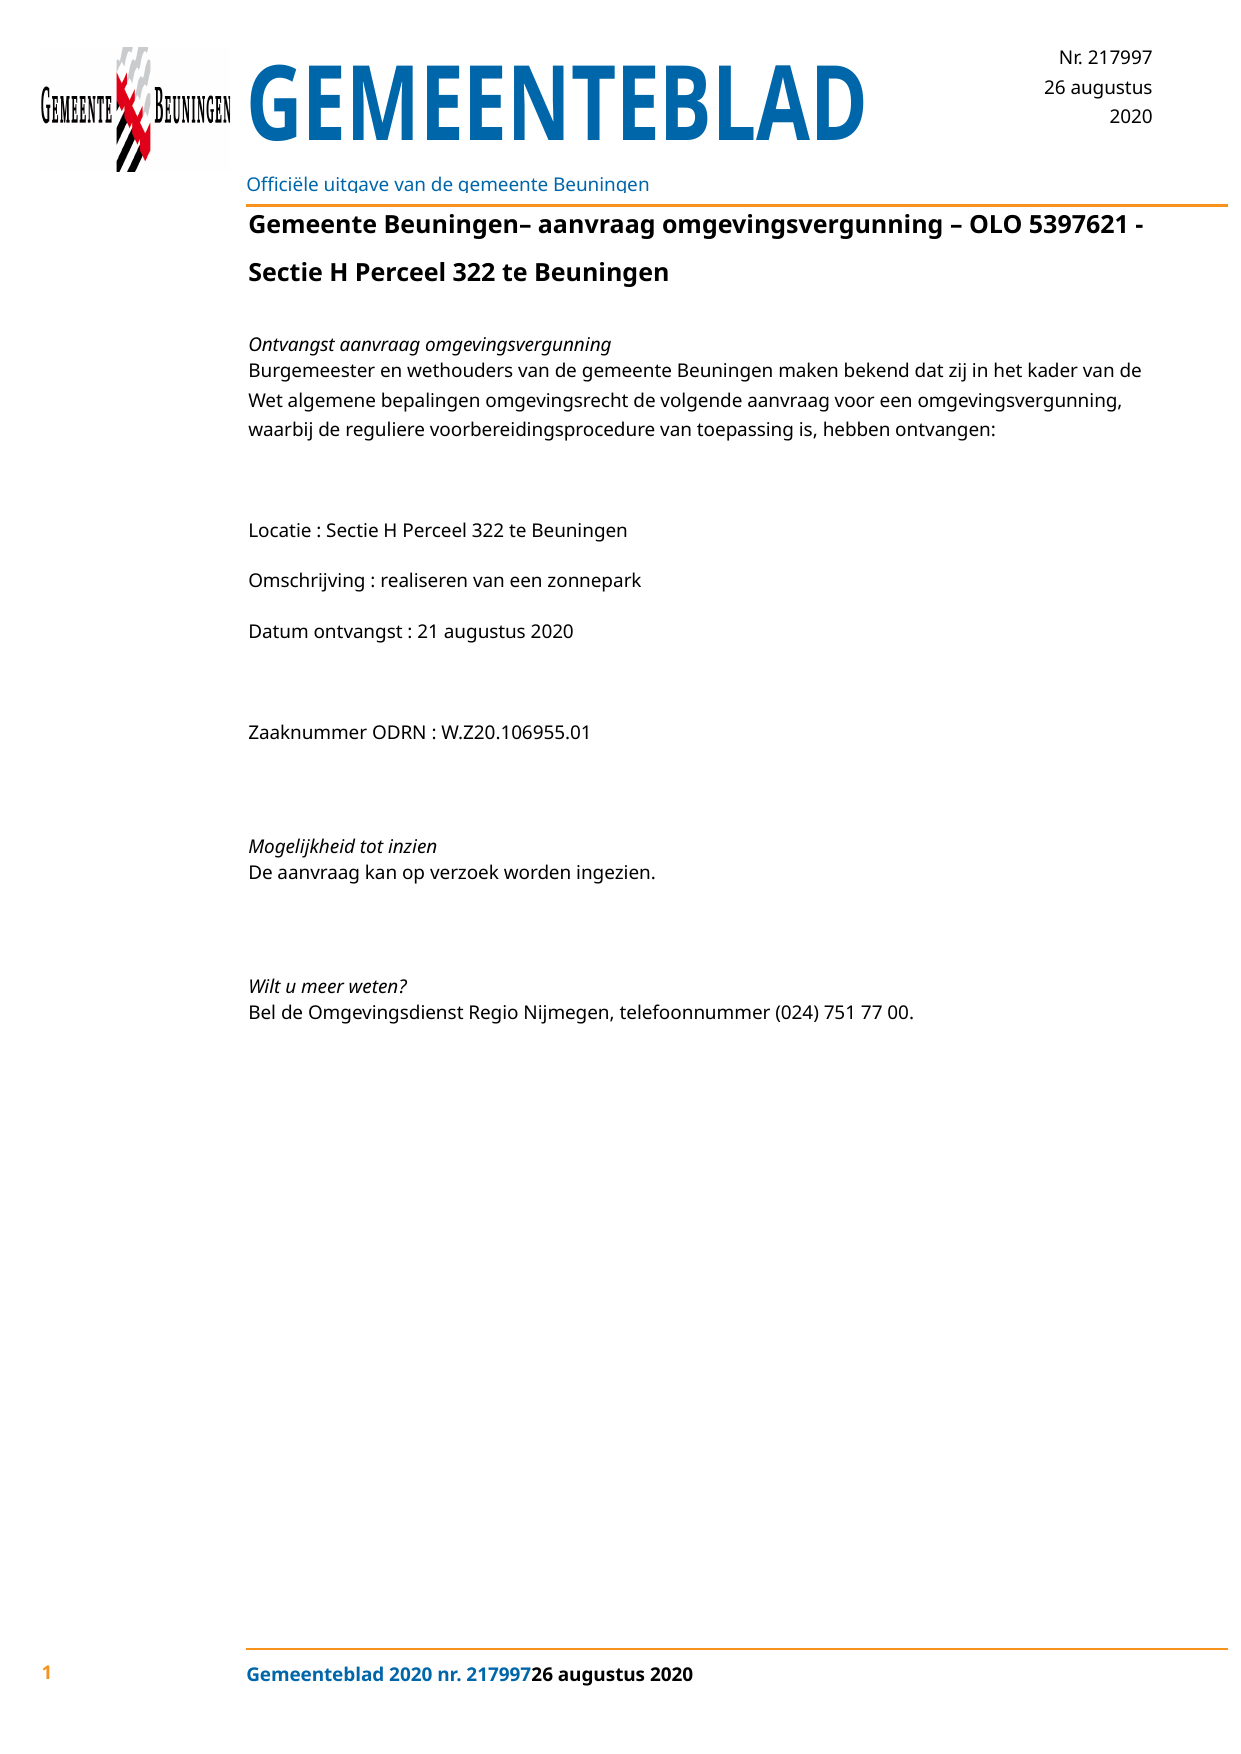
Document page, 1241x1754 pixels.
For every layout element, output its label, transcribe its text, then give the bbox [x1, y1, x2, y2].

text De aanvraag kan op verzoek worden ingezien. [248, 859, 1152, 885]
text Wilt u meer weten? [248, 973, 1152, 999]
text Omschrijving : realiseren van een zonnepark [248, 568, 1152, 593]
text Mogelijkheid tot inzien [248, 833, 1152, 859]
text Gemeente Beuningen– aanvraag omgevingsvergunning – OLO 5397621 - Sectie H Perceel 322 te Beuningen [248, 207, 1152, 288]
text Datum ontvangst : 21 augustus 2020 [248, 618, 1152, 644]
text Ontvangst aanvraag omgevingsvergunning [248, 331, 1152, 357]
text Zaaknummer ODRN : W.Z20.106955.01 [248, 719, 1152, 744]
text Locatie : Sectie H Perceel 322 te Beuningen [248, 517, 1152, 543]
text Bel de Omgevingsdienst Regio Nijmegen, telefoonnummer (024) 751 77 00. [248, 999, 1152, 1025]
picture [41, 47, 231, 172]
text Burgemeester en wethouders van de gemeente Beuningen maken bekend dat zij in het kader van de Wet algemene bepalingen omgevingsrecht de volgende aanvraag voor een omgevingsvergunning, waarbij de reguliere voorbereidingsprocedure van toepassing is, hebben ontvangen: [248, 357, 1152, 442]
